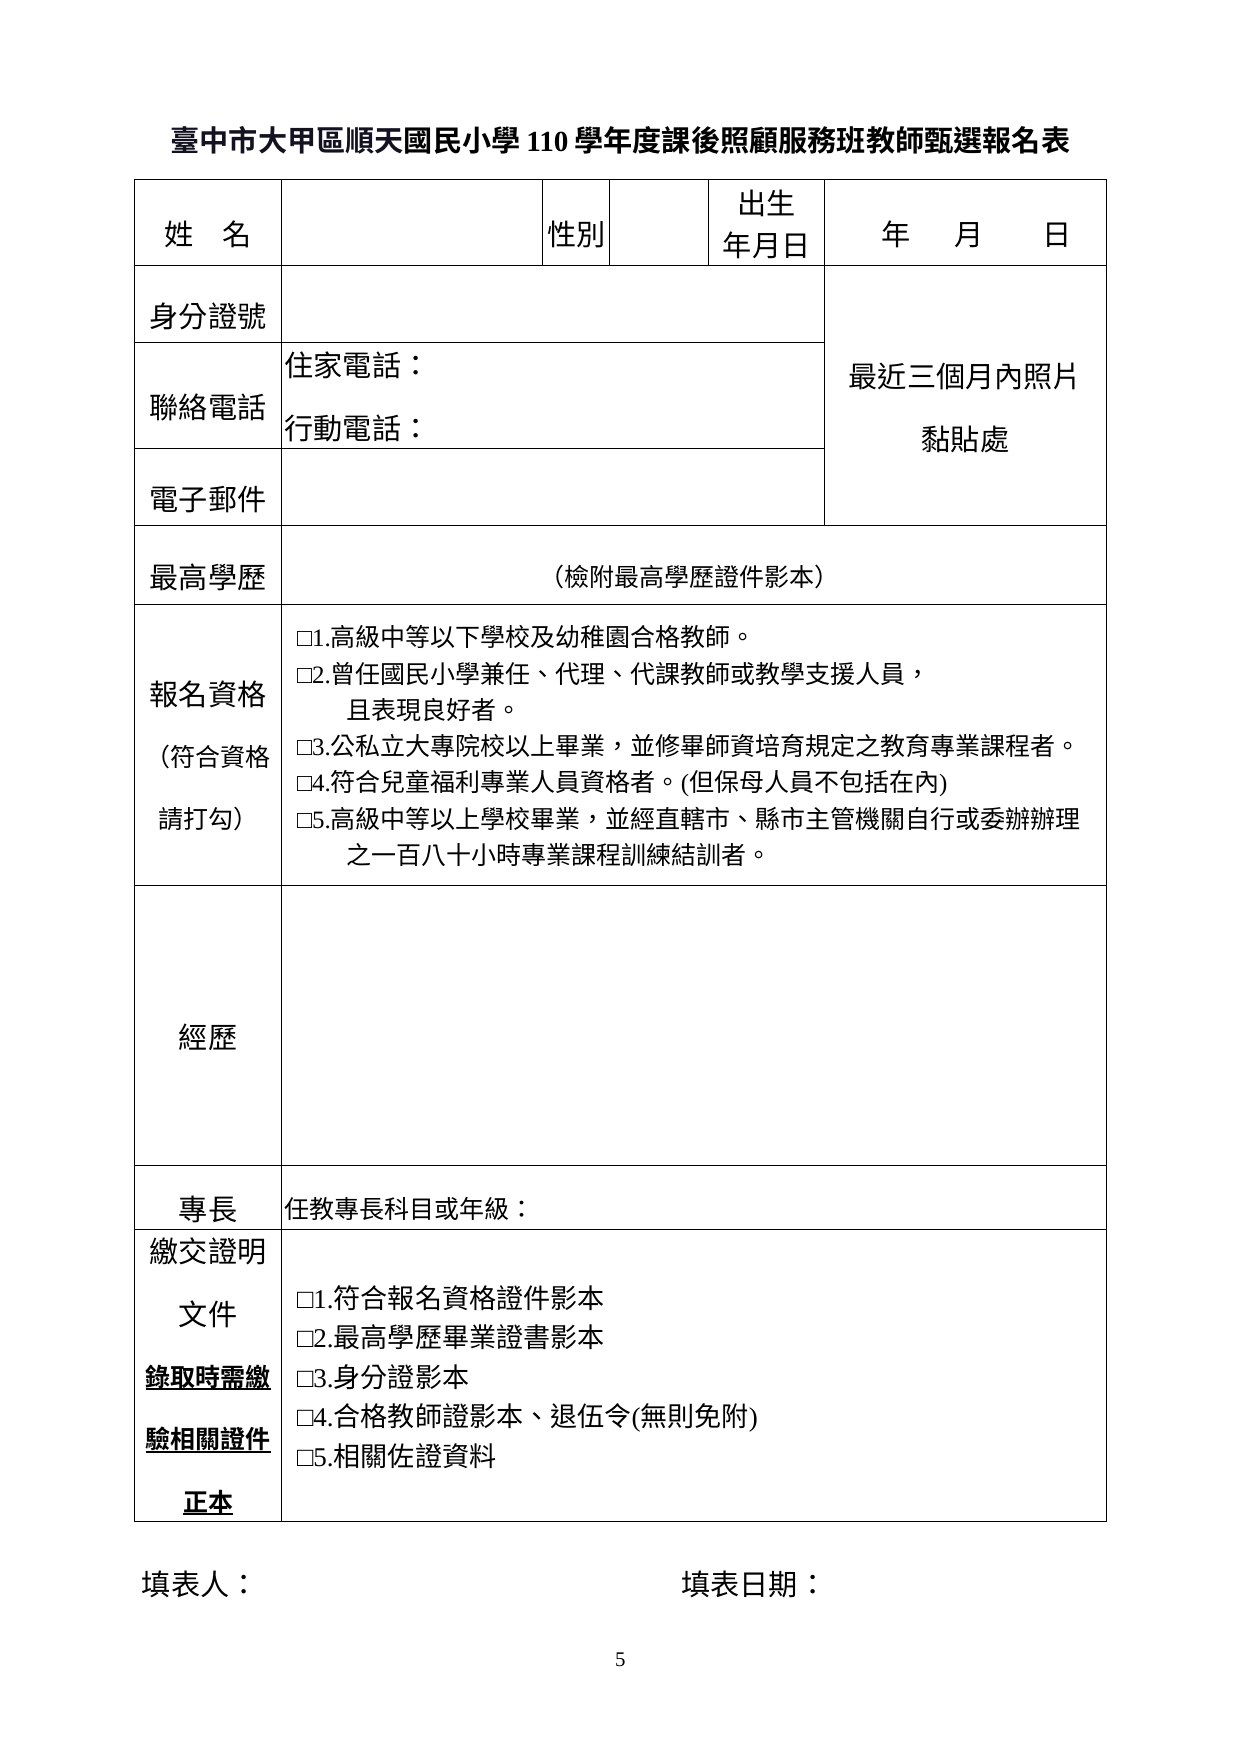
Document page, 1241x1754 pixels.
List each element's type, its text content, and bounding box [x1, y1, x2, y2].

table_header 姓 名 [135, 180, 281, 265]
table_header [282, 180, 542, 265]
table_header 年 月 日 [825, 180, 1106, 265]
text 填表人： 填表日期： [142, 1541, 1157, 1603]
table_header 出生 年月日 [709, 180, 824, 265]
table_cell 最高學歷 [135, 526, 281, 603]
table_cell 繳交證明 文件 錄取時需繳驗相關證件正本 [135, 1230, 281, 1521]
table_cell 身分證號 [135, 266, 281, 342]
table_cell [282, 886, 1106, 1165]
table_cell [282, 266, 824, 342]
table_cell 聯絡電話 [135, 343, 281, 447]
table_cell [282, 449, 824, 525]
table_header 性別 [543, 180, 609, 265]
table_cell 經歷 [135, 886, 281, 1165]
table_cell （檢附最高學歷證件影本） [282, 526, 1106, 603]
table_cell 任教專長科目或年級： [282, 1166, 1106, 1228]
table_cell 住家電話： 行動電話： [282, 343, 824, 447]
table_cell □1.符合報名資格證件影本 □2.最高學歷畢業證書影本 □3.身分證影本 □4.合格教師證影本、退伍令(無則免附) □5.相關佐證資料 [282, 1230, 1106, 1521]
text 臺中市大甲區順天國民小學110學年度課後照顧服務班教師甄選報名表 [83, 118, 1157, 160]
table_header [610, 180, 708, 265]
table_cell 最近三個月內照片 黏貼處 [825, 266, 1106, 525]
table_cell 報名資格 （符合資格 請打勾） [135, 605, 281, 885]
table_cell □1.高級中等以下學校及幼稚園合格教師。 □2.曾任國民小學兼任、代理、代課教師或教學支援人員， 且表現良好者。 □3.公私立大專院校以上畢業，並修畢師資培育規定之教育專業課程者。 □4.符合兒童福利專業人員資格者。(但保母人員不包括在內) □5.高級中等以上學校畢業，並經直轄市、縣市主管機關自行或委辦辦理之一百八十小時專業課程訓練結訓者。 [282, 605, 1106, 885]
table_cell 電子郵件 [135, 449, 281, 525]
table_cell 專長 [135, 1166, 281, 1228]
